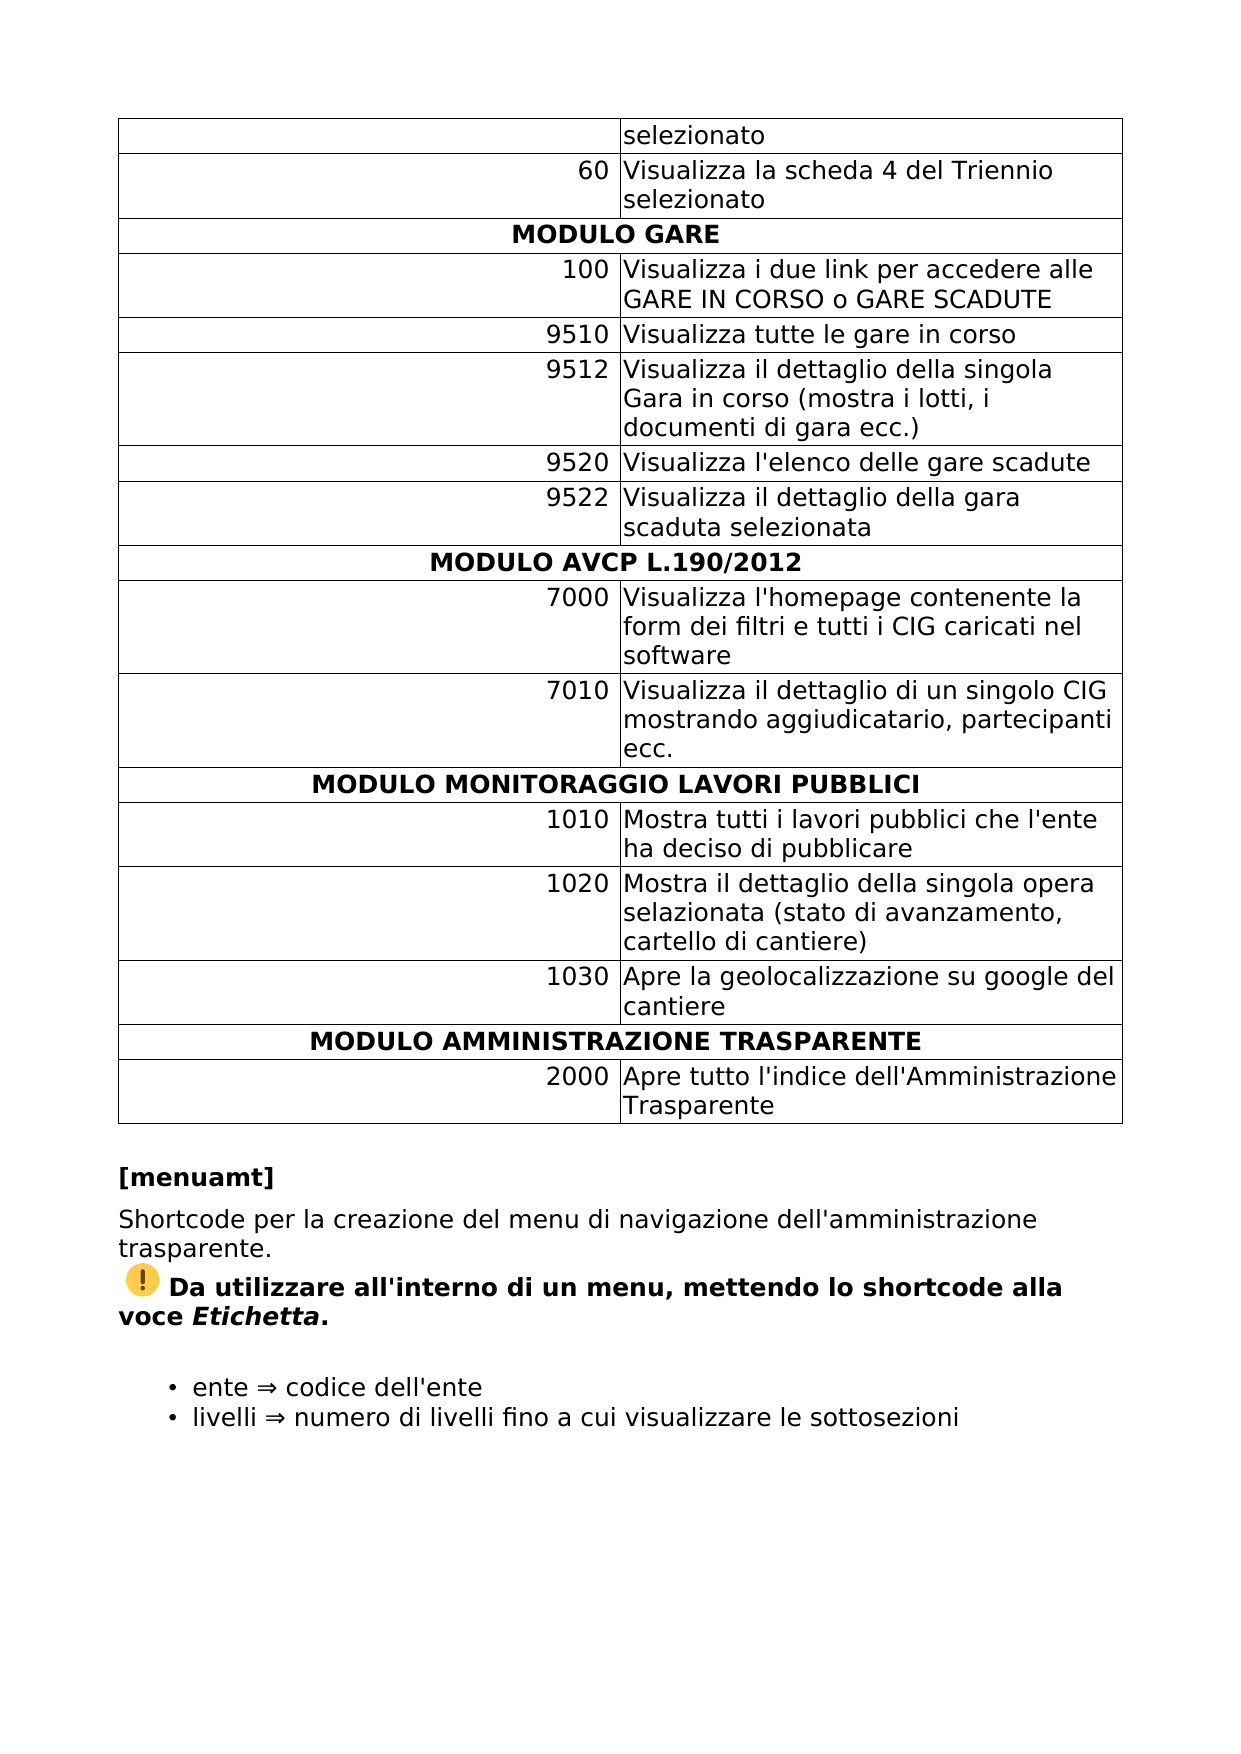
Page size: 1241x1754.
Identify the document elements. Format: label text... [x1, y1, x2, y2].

table_cell 1020 [119, 867, 620, 959]
table_cell 7010 [119, 674, 620, 767]
table_cell Visualizza l'elenco delle gare scadute [621, 446, 1122, 481]
table_cell 1030 [119, 961, 620, 1024]
table_cell Mostra tutti i lavori pubblici che l'ente ha deciso di pubblicare [621, 803, 1122, 866]
table_cell 9512 [119, 353, 620, 445]
table_cell 60 [119, 154, 620, 217]
table_cell MODULO MONITORAGGIO LAVORI PUBBLICI [119, 768, 1122, 802]
list livelli ⇒ numero di livelli fino a cui visualizzare le sottosezioni [177, 1403, 1122, 1432]
table_cell 9520 [119, 446, 620, 481]
table_cell selezionato [621, 119, 1122, 153]
table_cell MODULO AVCP L.190/2012 [119, 546, 1122, 580]
table_cell Visualizza la scheda 4 del Triennio selezionato [621, 154, 1122, 217]
table_cell Visualizza i due link per accedere alle GARE IN CORSO o GARE SCADUTE [621, 254, 1122, 317]
subtitle [menuamt] [118, 1163, 1122, 1192]
table_cell 7000 [119, 581, 620, 673]
table_cell Apre la geolocalizzazione su google del cantiere [621, 961, 1122, 1024]
list ente ⇒ codice dell'ente [177, 1374, 1122, 1403]
table_cell Visualizza l'homepage contenente la form dei filtri e tutti i CIG caricati nel software [621, 581, 1122, 673]
table_cell Visualizza il dettaglio della singola Gara in corso (mostra i lotti, i documenti di gara ecc.) [621, 353, 1122, 445]
table_cell MODULO AMMINISTRAZIONE TRASPARENTE [119, 1025, 1122, 1059]
table_cell Mostra il dettaglio della singola opera selazionata (stato di avanzamento, cartello di cantiere) [621, 867, 1122, 959]
text Shortcode per la creazione del menu di navigazione dell'amministrazione trasparente. Da utilizzare all'interno di un menu, mettendo lo shortcode alla voce Etichetta. [118, 1205, 1122, 1332]
table_cell Visualizza tutte le gare in corso [621, 318, 1122, 352]
table_cell 9510 [119, 318, 620, 352]
table_cell MODULO GARE [119, 219, 1122, 253]
table_cell 1010 [119, 803, 620, 866]
table_cell Apre tutto l'indice dell'Amministrazione Trasparente [621, 1060, 1122, 1123]
table_cell 2000 [119, 1060, 620, 1123]
table_cell 9522 [119, 482, 620, 545]
table_cell [119, 119, 620, 153]
table_cell Visualizza il dettaglio di un singolo CIG mostrando aggiudicatario, partecipanti ecc. [621, 674, 1122, 767]
table_cell 100 [119, 254, 620, 317]
table_cell Visualizza il dettaglio della gara scaduta selezionata [621, 482, 1122, 545]
